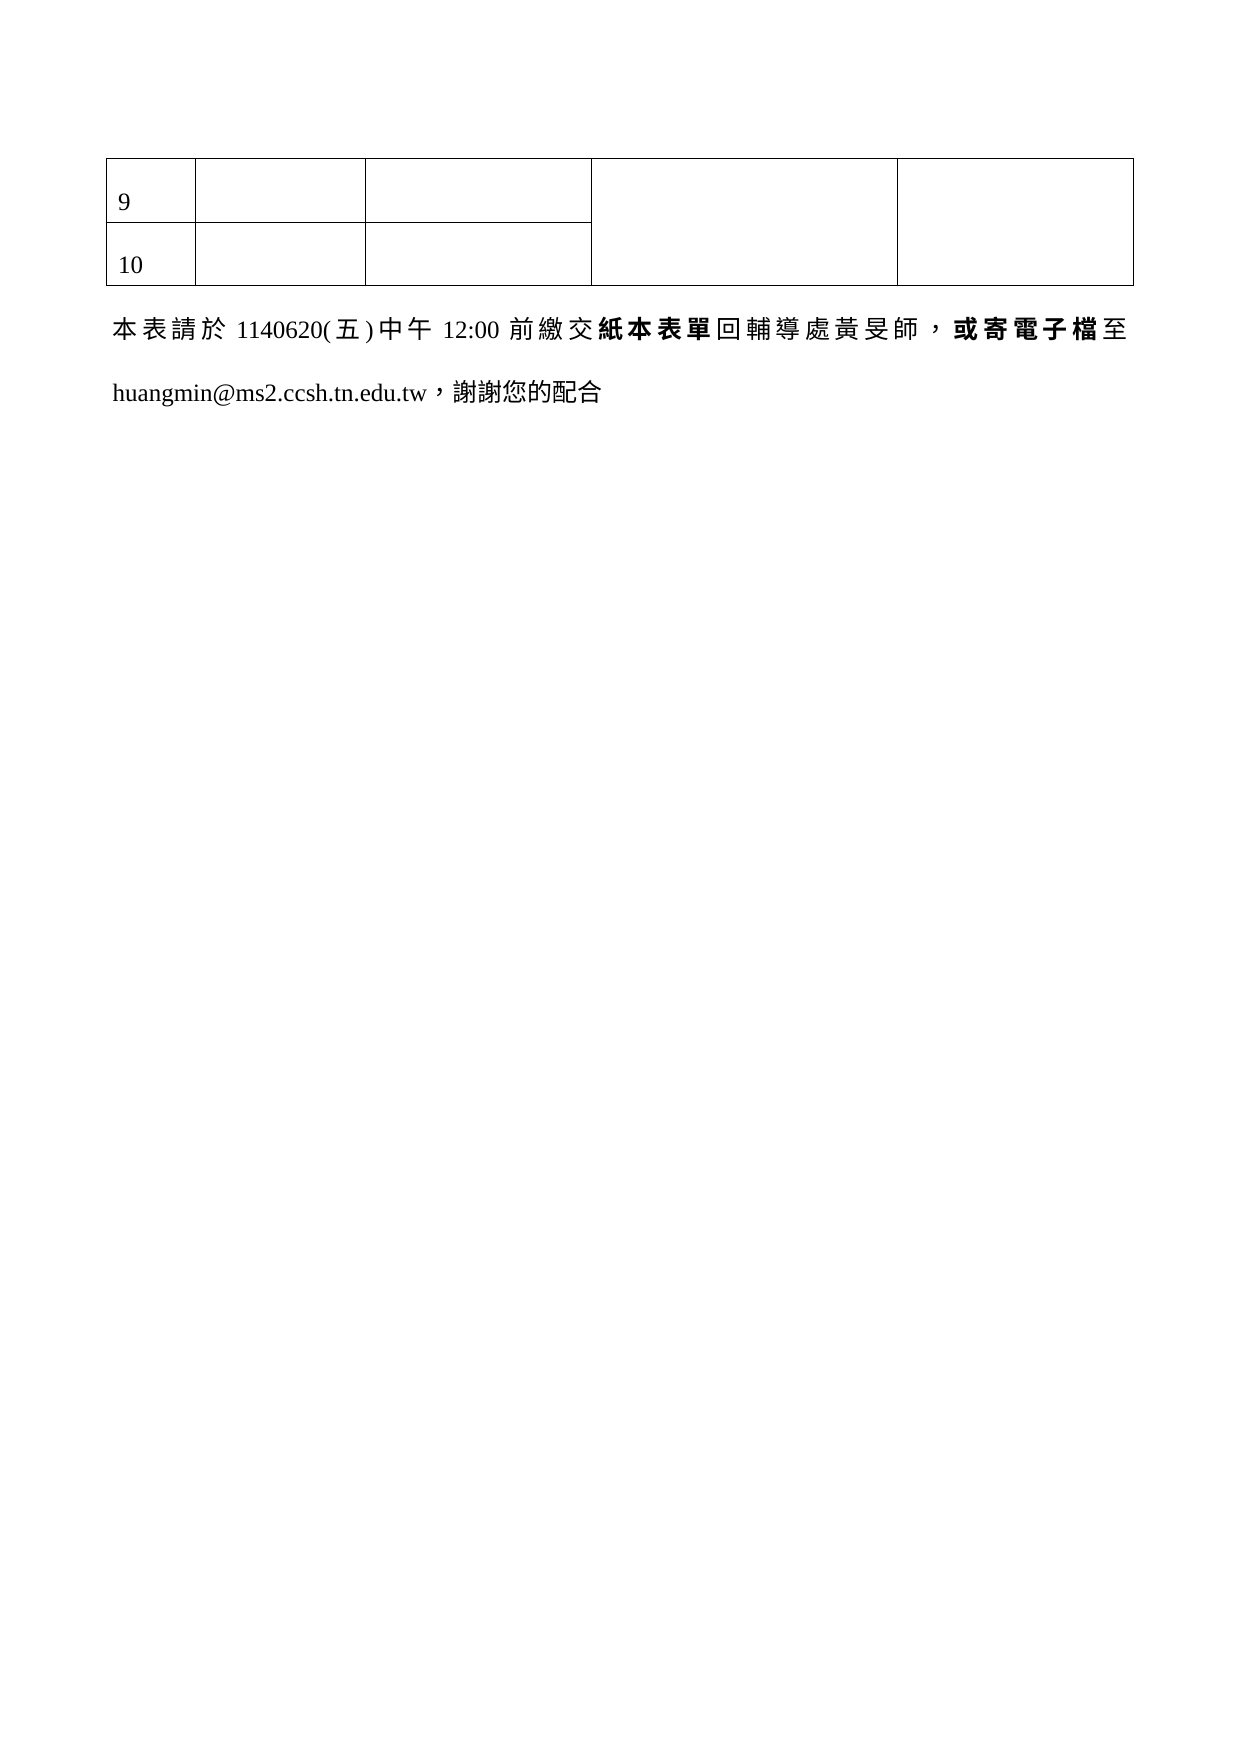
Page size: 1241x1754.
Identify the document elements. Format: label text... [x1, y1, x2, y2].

table_cell [366, 159, 591, 222]
table_cell 9 [107, 159, 195, 222]
table_cell [898, 159, 1133, 285]
table_cell [196, 223, 365, 285]
text 本表請於1140620(五)中午12:00前繳交紙本表單回輔導處黃旻師，或寄電子檔至huangmin@ms2.ccsh.tn.edu.tw，謝謝您的配合 [112, 286, 1128, 411]
table_cell 10 [107, 223, 195, 285]
table_cell [366, 223, 591, 285]
table_cell [592, 159, 897, 285]
table_cell [196, 159, 365, 222]
